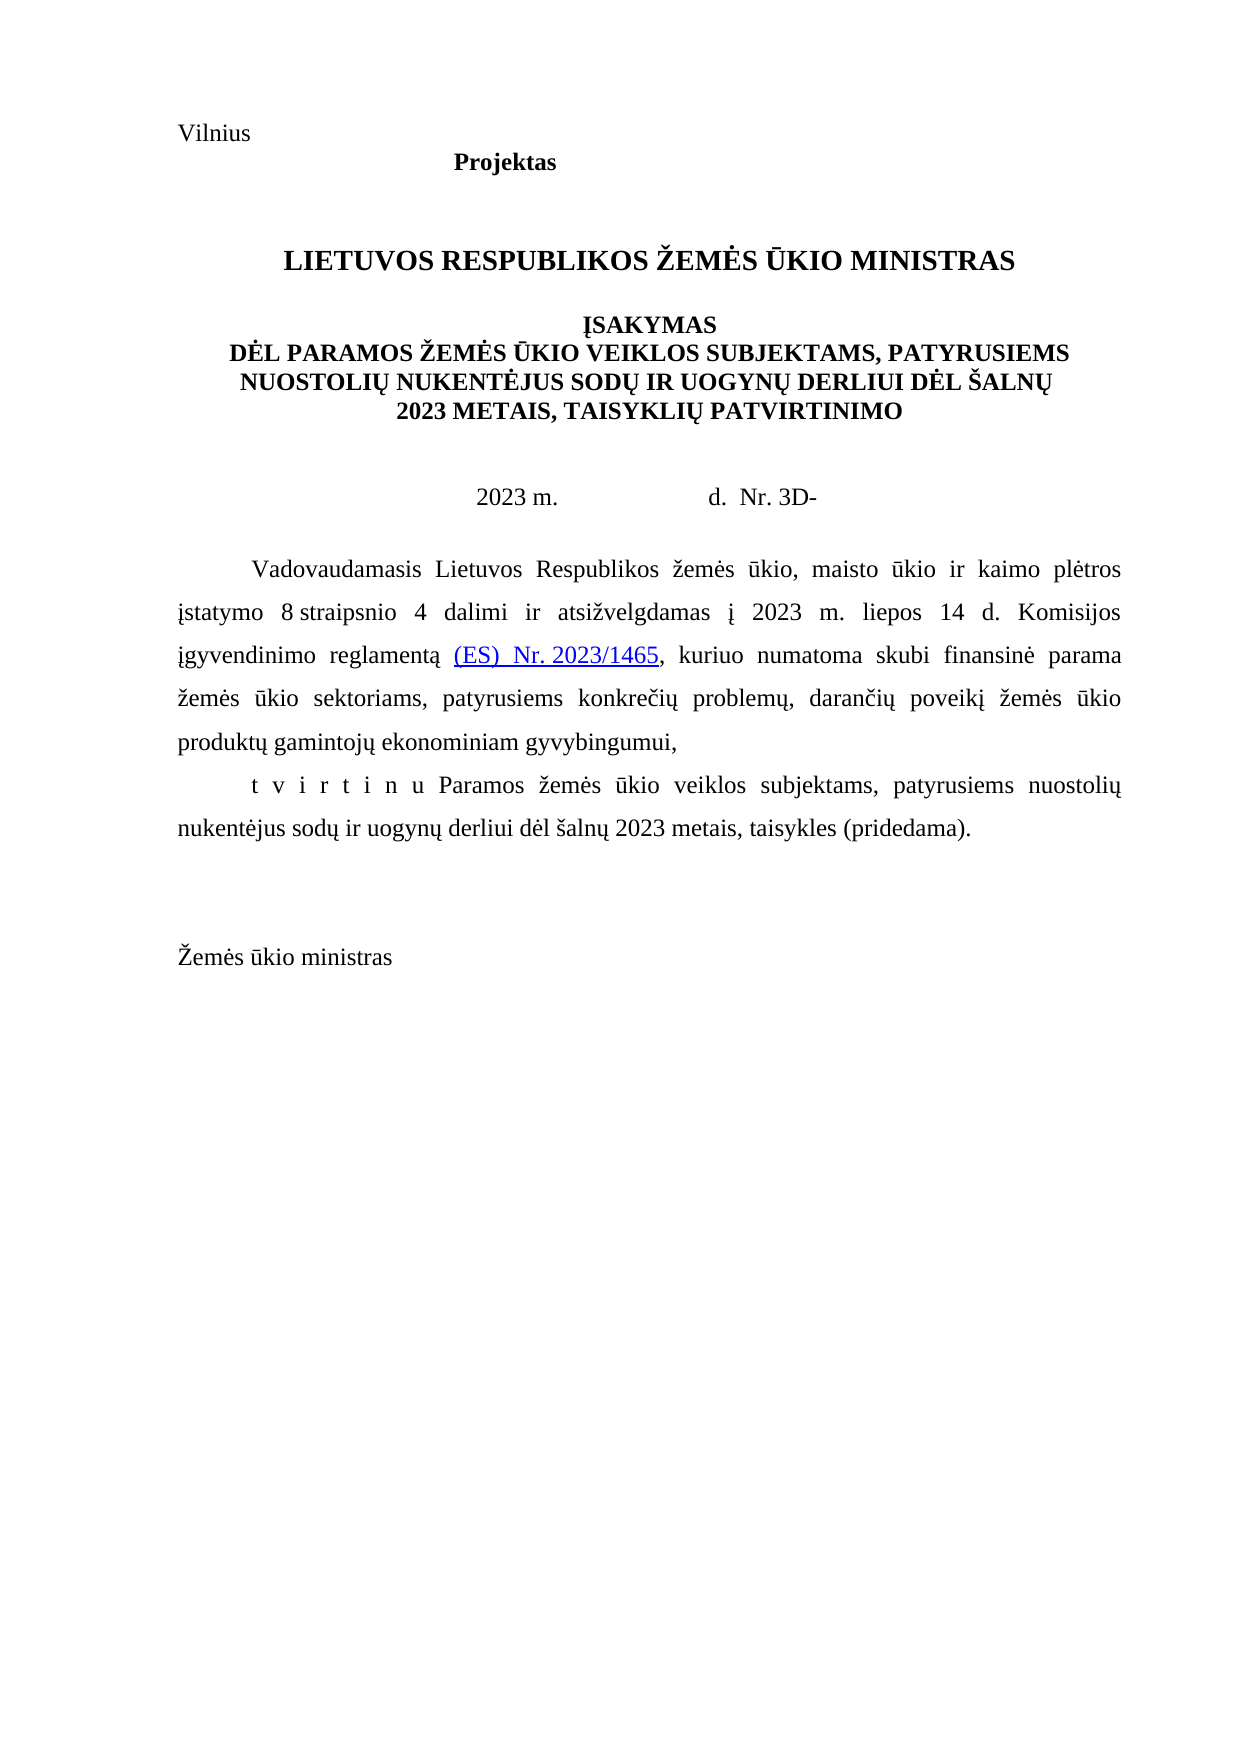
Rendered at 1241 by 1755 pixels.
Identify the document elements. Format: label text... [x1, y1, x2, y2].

text LIETUVOS RESPUBLIKOS ŽEMĖS ŪKIO MINISTRAS [177, 243, 1122, 276]
text Vilnius [177, 118, 251, 147]
text DĖL PARAMOS ŽEMĖS ŪKIO VEIKLOS SUBJEKTAMS, PATYRUSIEMS NUOSTOLIŲ NUKENTĖJUS SODŲ IR UOGYNŲ DERLIUI DĖL ŠALNŲ 2023 METAIS, TAISYKLIŲ PATVIRTINIMO [177, 338, 1122, 425]
text Vadovaudamasis Lietuvos Respublikos žemės ūkio, maisto ūkio ir kaimo plėtros įstatymo 8 straipsnio 4 dalimi ir atsižvelgdamas į 2023 m. liepos 14 d. Komisijos įgyvendinimo reglamentą (ES) Nr. 2023/1465, kuriuo numatoma skubi finansinė parama žemės ūkio sektoriams, patyrusiems konkrečių problemų, darančių poveikį žemės ūkio produktų gamintojų ekonominiam gyvybingumui, [177, 554, 1122, 755]
text ĮSAKYMAS [177, 310, 1122, 338]
text t v i r t i n u Paramos žemės ūkio veiklos subjektams, patyrusiems nuostolių nukentėjus sodų ir uogynų derliui dėl šalnų 2023 metais, taisykles (pridedama). [177, 770, 1122, 842]
text Projektas [251, 147, 1122, 176]
text Žemės ūkio ministras [177, 942, 1122, 971]
text 2023 m. d. Nr. 3D- [177, 482, 1122, 511]
